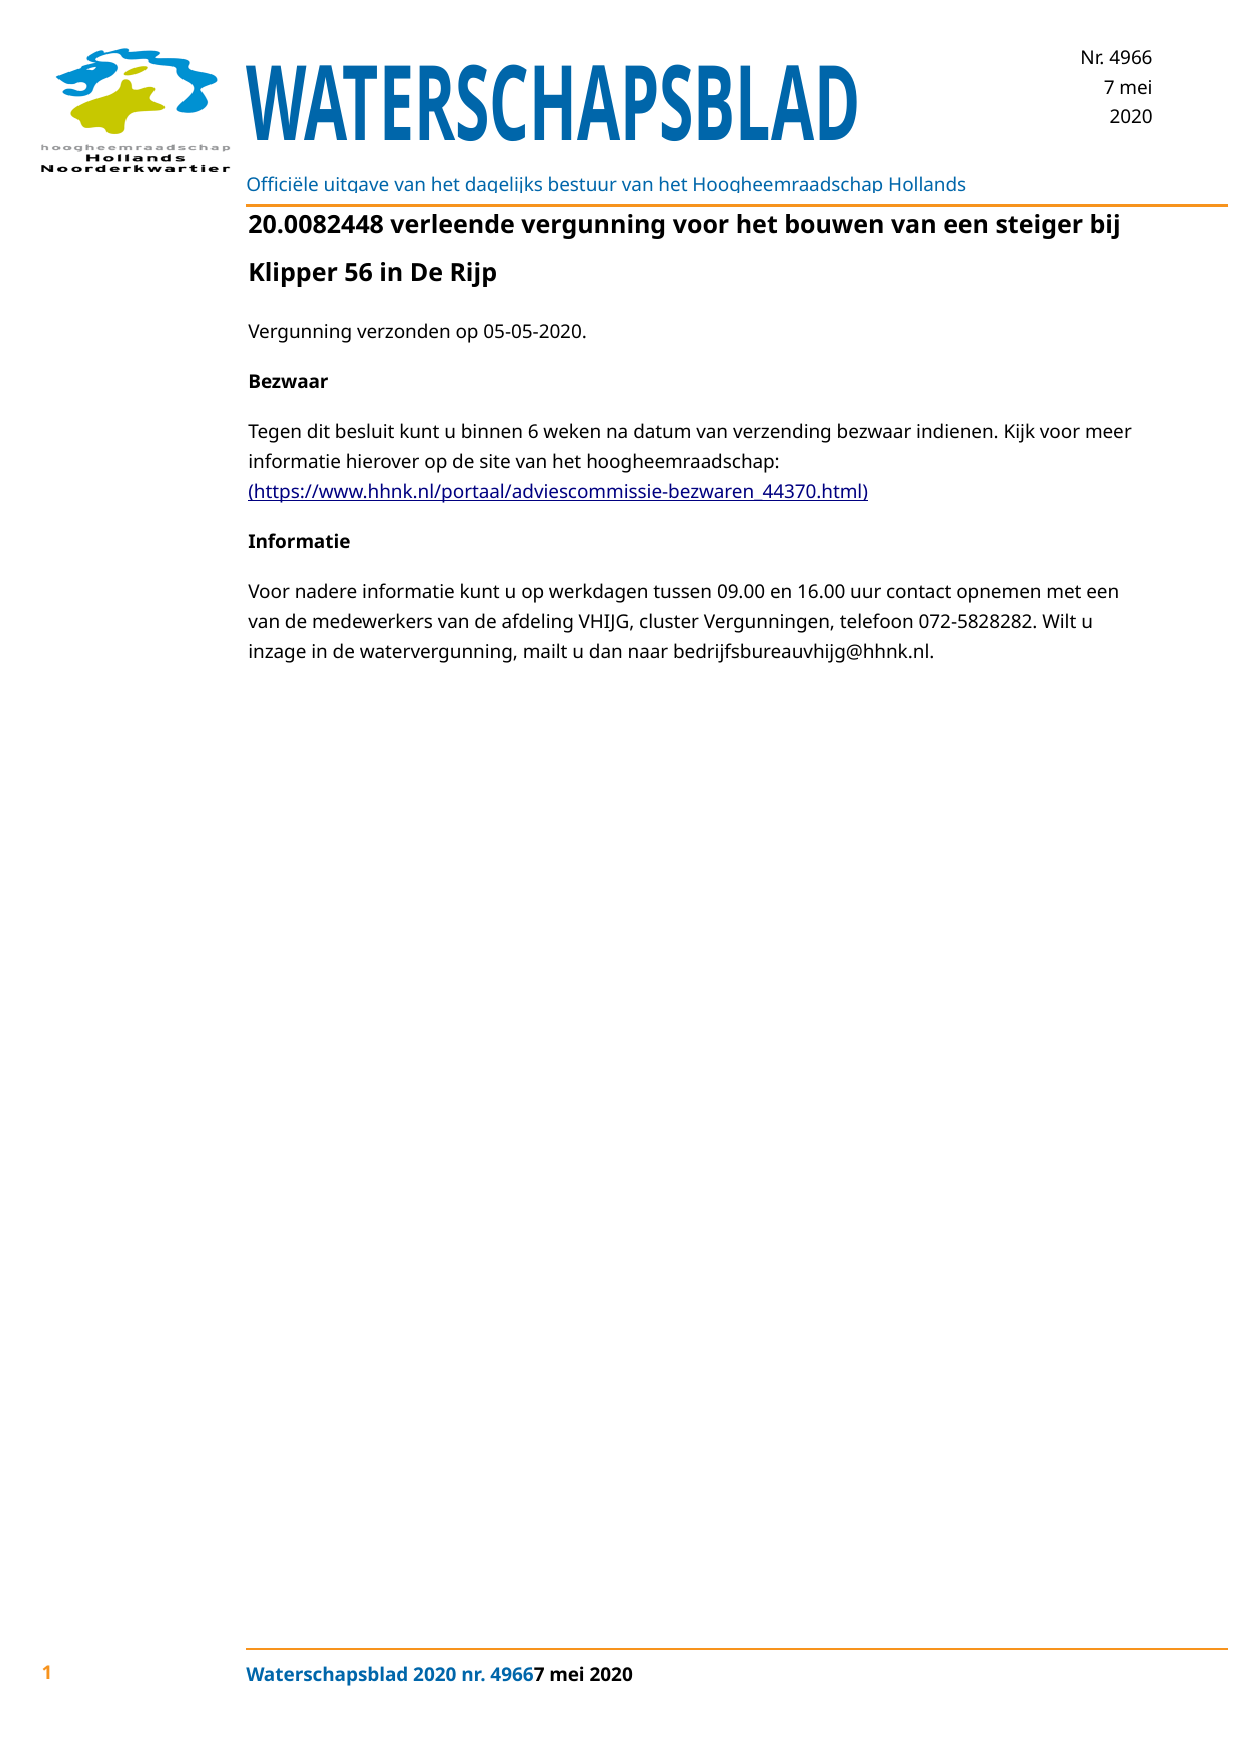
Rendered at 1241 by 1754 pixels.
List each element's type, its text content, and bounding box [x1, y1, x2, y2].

text Vergunning verzonden op 05-05-2020. [248, 318, 1152, 344]
text Informatie [248, 528, 1152, 554]
text 20.0082448 verleende vergunning voor het bouwen van een steiger bij Klipper 56 in De Rijp [248, 207, 1152, 288]
text Tegen dit besluit kunt u binnen 6 weken na datum van verzending bezwaar indienen. Kijk voor meer informatie hierover op de site van het hoogheemraadschap: (https://www.hhnk.nl/portaal/adviescommissie-bezwaren_44370.html) [248, 419, 1152, 504]
text Bezwaar [248, 368, 1152, 394]
picture [41, 47, 231, 172]
text Voor nadere informatie kunt u op werkdagen tussen 09.00 en 16.00 uur contact opnemen met een van de medewerkers van de afdeling VHIJG, cluster Vergunningen, telefoon 072-5828282. Wilt u inzage in de watervergunning, mailt u dan naar bedrijfsbureauvhijg@hhnk.nl. [248, 579, 1152, 664]
